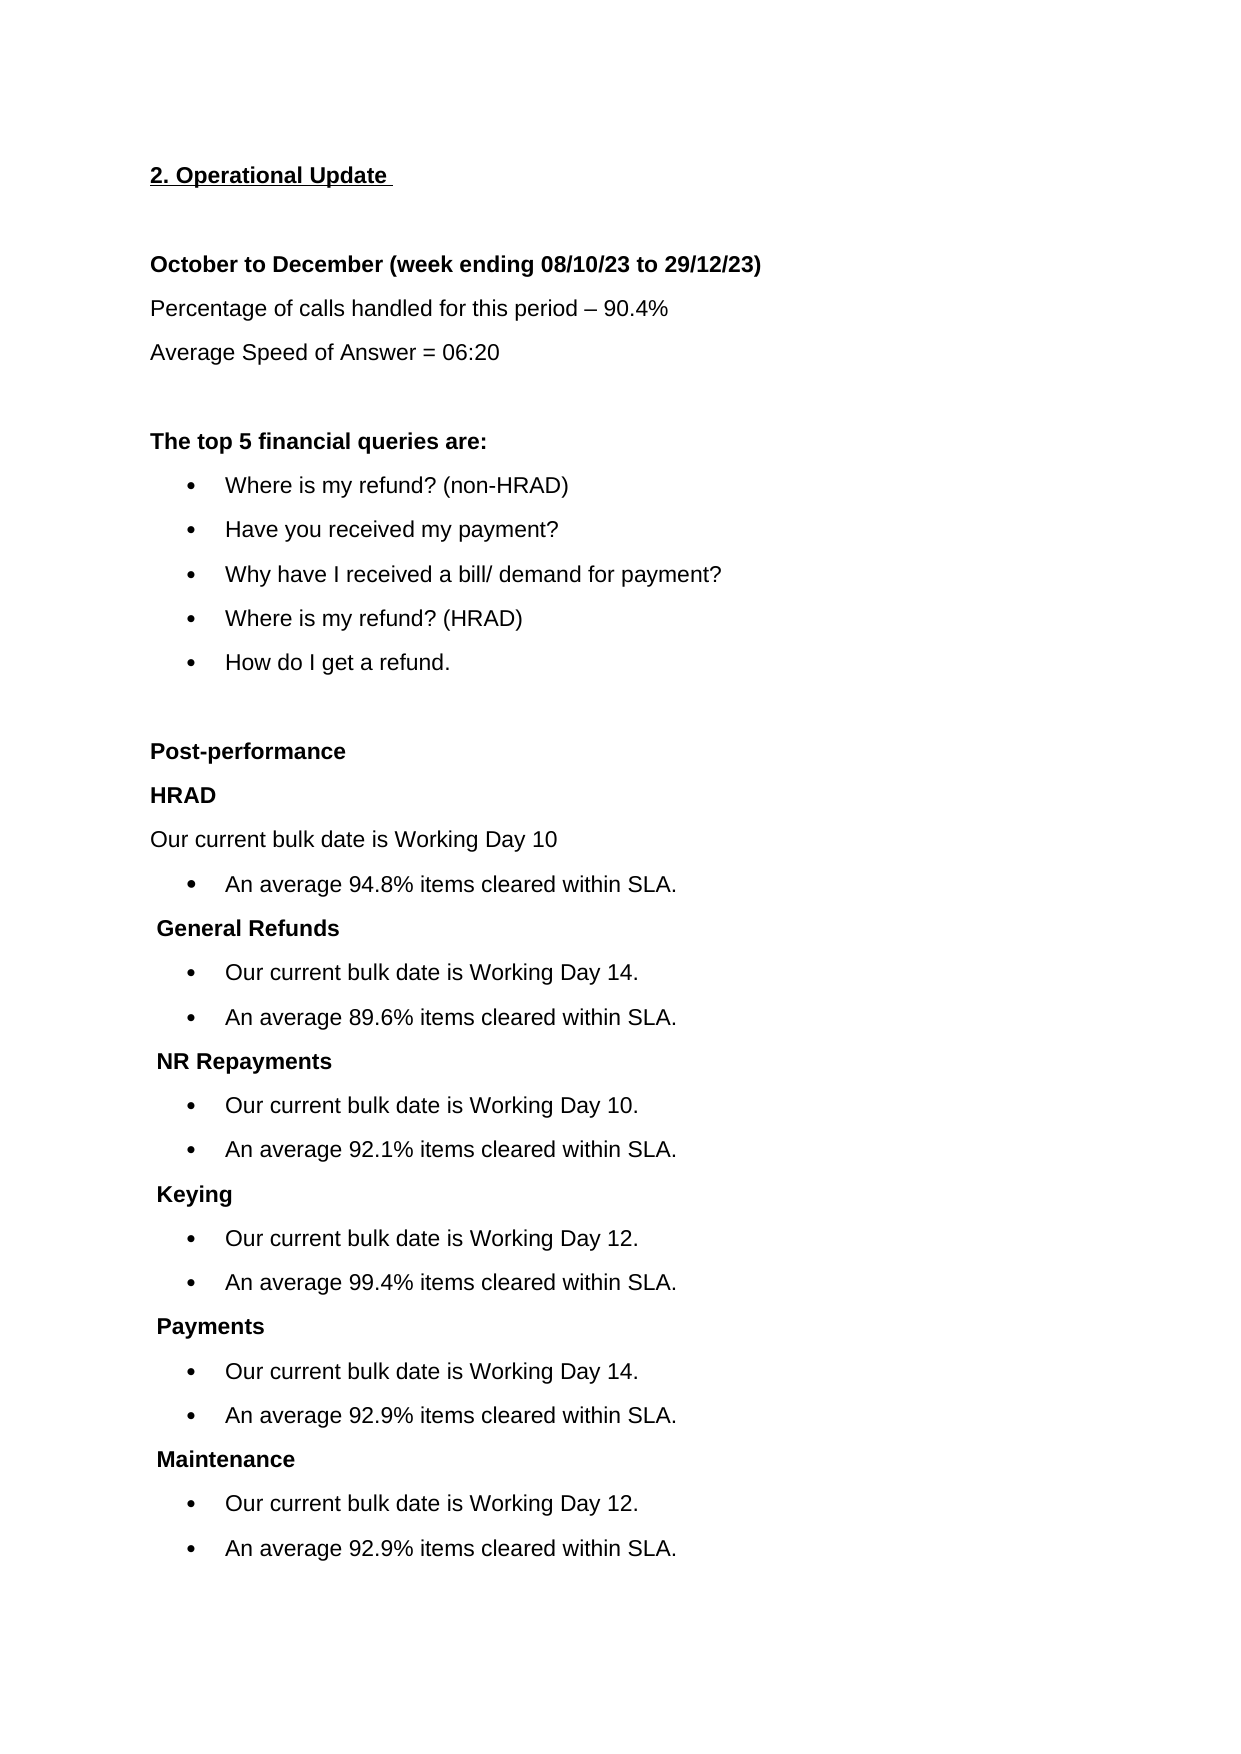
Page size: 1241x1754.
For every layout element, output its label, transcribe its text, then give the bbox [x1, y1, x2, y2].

list Our current bulk date is Working Day 14. [187, 959, 1090, 986]
list An average 99.4% items cleared within SLA. [187, 1269, 1090, 1295]
text NR Repayments [150, 1048, 1090, 1074]
list Where is my refund? (non-HRAD) [187, 472, 1090, 498]
list An average 92.9% items cleared within SLA. [187, 1535, 1090, 1561]
list An average 92.9% items cleared within SLA. [187, 1402, 1090, 1428]
text Our current bulk date is Working Day 10 [150, 826, 1090, 853]
list Have you received my payment? [187, 516, 1090, 543]
text October to December (week ending 08/10/23 to 29/12/23) [150, 251, 1090, 277]
text The top 5 financial queries are: [150, 428, 1090, 454]
list Where is my refund? (HRAD) [187, 605, 1090, 631]
list Our current bulk date is Working Day 12. [187, 1490, 1090, 1517]
list Our current bulk date is Working Day 12. [187, 1225, 1090, 1251]
text Average Speed of Answer = 06:20 [150, 339, 1090, 366]
text Payments [150, 1313, 1090, 1340]
list An average 92.1% items cleared within SLA. [187, 1136, 1090, 1163]
list An average 89.6% items cleared within SLA. [187, 1003, 1090, 1030]
list Our current bulk date is Working Day 14. [187, 1358, 1090, 1384]
text Keying [150, 1181, 1090, 1207]
text HRAD [150, 782, 1090, 808]
text Post-performance [150, 738, 1090, 764]
text Maintenance [150, 1446, 1090, 1472]
list An average 94.8% items cleared within SLA. [187, 871, 1090, 897]
list Our current bulk date is Working Day 10. [187, 1092, 1090, 1118]
list How do I get a refund. [187, 649, 1090, 676]
text General Refunds [150, 915, 1090, 941]
text Percentage of calls handled for this period – 90.4% [150, 295, 1090, 321]
text 2. Operational Update [150, 162, 1090, 189]
list Why have I received a bill/ demand for payment? [187, 561, 1090, 587]
